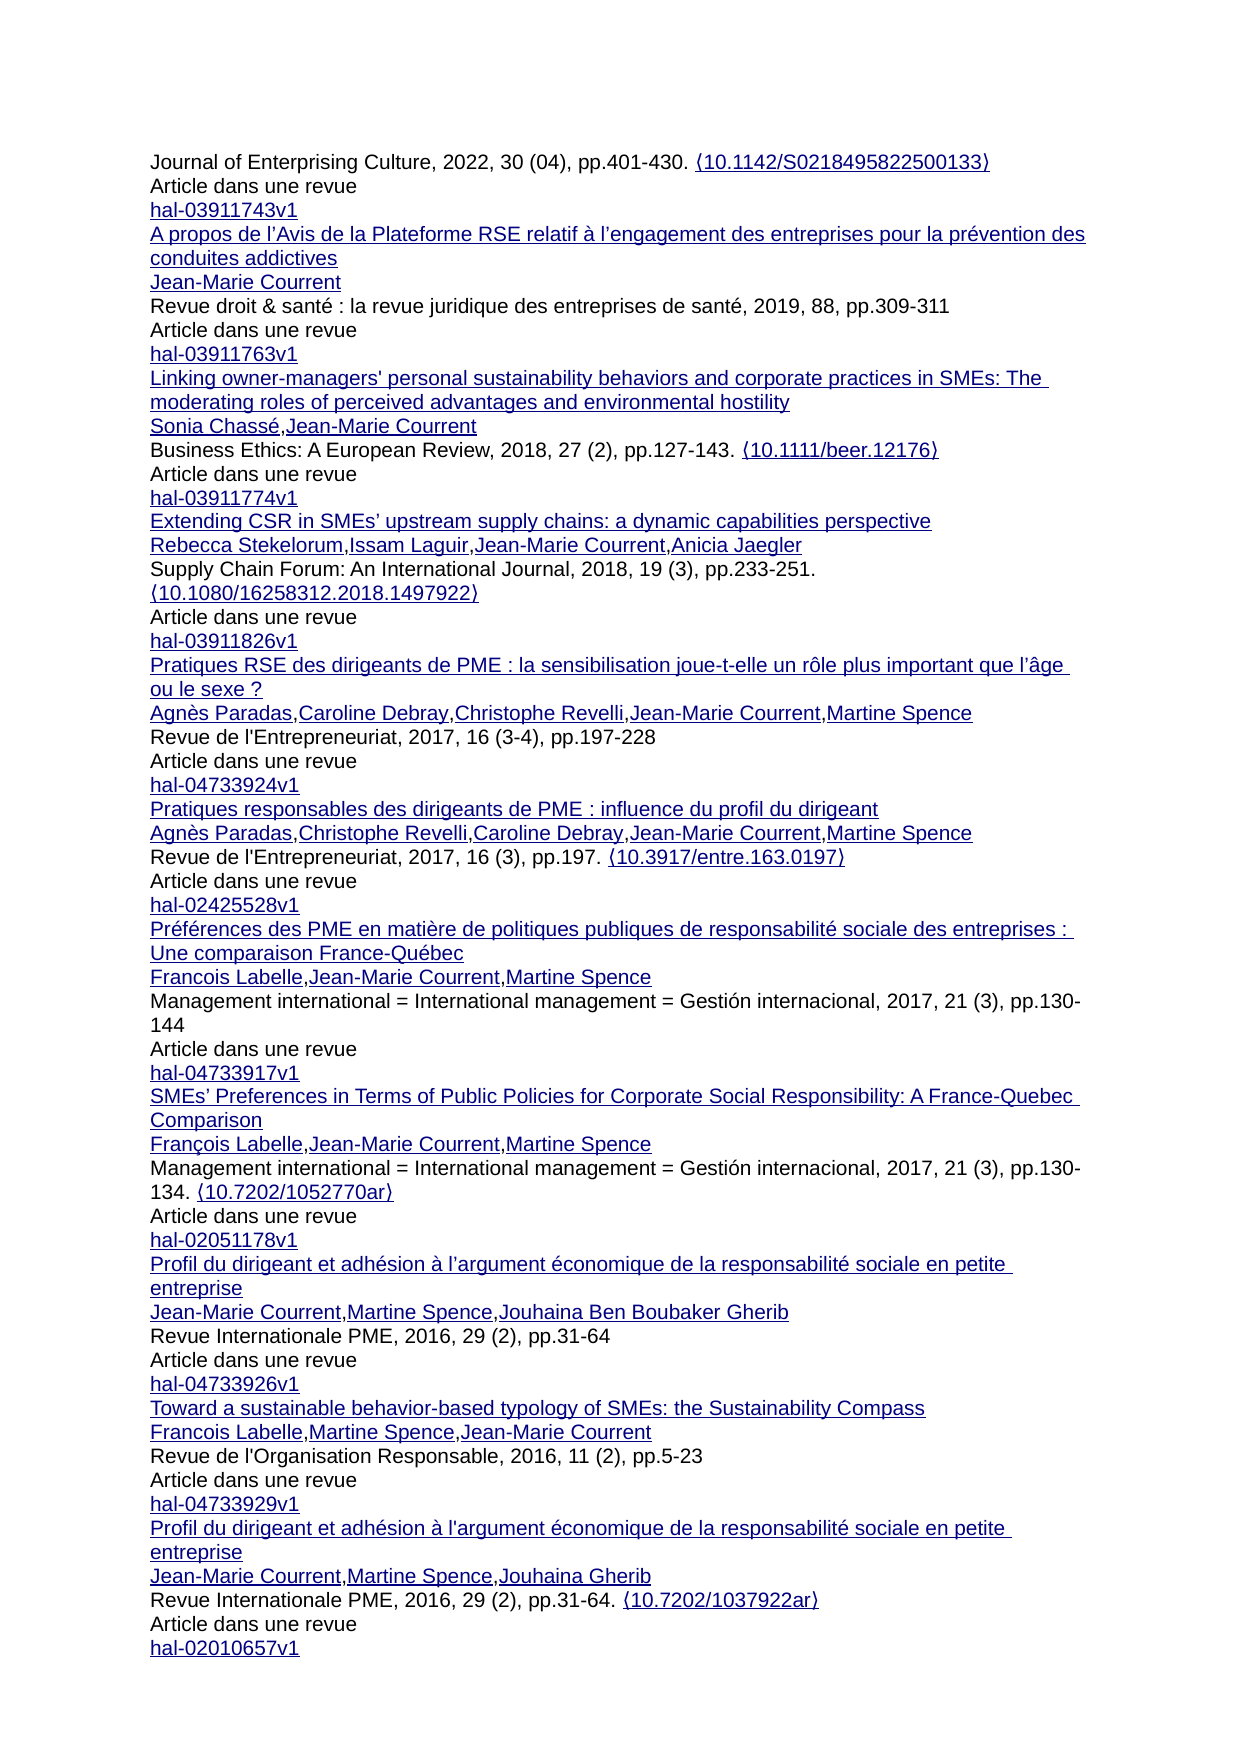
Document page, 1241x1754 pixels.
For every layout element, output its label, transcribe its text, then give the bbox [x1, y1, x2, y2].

table_cell Profil du dirigeant et adhésion à l'argument économique de la responsabilité sociale en petite entreprise Jean-Marie Courrent,Martine Spence,Jouhaina Gherib Revue Internationale PME, 2016, 29 (2), pp.31-64. ⟨10.7202/1037922ar⟩ Article dans une revue hal-02010657v1 [150, 1516, 1090, 1659]
table_cell Profil du dirigeant et adhésion à l’argument économique de la responsabilité sociale en petite entreprise Jean-Marie Courrent,Martine Spence,Jouhaina Ben Boubaker Gherib Revue Internationale PME, 2016, 29 (2), pp.31-64 Article dans une revue hal-04733926v1 [150, 1252, 1090, 1396]
table_cell Toward a sustainable behavior-based typology of SMEs: the Sustainability Compass Francois Labelle,Martine Spence,Jean-Marie Courrent Revue de l'Organisation Responsable, 2016, 11 (2), pp.5-23 Article dans une revue hal-04733929v1 [150, 1396, 1090, 1516]
table_cell SMEs’ Preferences in Terms of Public Policies for Corporate Social Responsibility: A France-Quebec Comparison François Labelle,Jean-Marie Courrent,Martine Spence Management international = International management = Gestión internacional, 2017, 21 (3), pp.130-134. ⟨10.7202/1052770ar⟩ Article dans une revue hal-02051178v1 [150, 1084, 1090, 1252]
table_cell Journal of Enterprising Culture, 2022, 30 (04), pp.401-430. ⟨10.1142/S0218495822500133⟩ Article dans une revue hal-03911743v1 [150, 150, 1090, 222]
table_cell Linking owner-managers' personal sustainability behaviors and corporate practices in SMEs: The moderating roles of perceived advantages and environmental hostility Sonia Chassé,Jean-Marie Courrent Business Ethics: A European Review, 2018, 27 (2), pp.127-143. ⟨10.1111/beer.12176⟩ Article dans une revue hal-03911774v1 [150, 366, 1090, 509]
table_cell Pratiques responsables des dirigeants de PME : influence du profil du dirigeant Agnès Paradas,Christophe Revelli,Caroline Debray,Jean-Marie Courrent,Martine Spence Revue de l'Entrepreneuriat, 2017, 16 (3), pp.197. ⟨10.3917/entre.163.0197⟩ Article dans une revue hal-02425528v1 [150, 797, 1090, 917]
table_cell A propos de l’Avis de la Plateforme RSE relatif à l’engagement des entreprises pour la prévention des conduites addictives Jean-Marie Courrent Revue droit & santé : la revue juridique des entreprises de santé, 2019, 88, pp.309-311 Article dans une revue hal-03911763v1 [150, 222, 1090, 366]
table_cell Préférences des PME en matière de politiques publiques de responsabilité sociale des entreprises : Une comparaison France-Québec Francois Labelle,Jean-Marie Courrent,Martine Spence Management international = International management = Gestión internacional, 2017, 21 (3), pp.130-144 Article dans une revue hal-04733917v1 [150, 917, 1090, 1084]
table_cell Pratiques RSE des dirigeants de PME : la sensibilisation joue-t-elle un rôle plus important que l’âge ou le sexe ? Agnès Paradas,Caroline Debray,Christophe Revelli,Jean-Marie Courrent,Martine Spence Revue de l'Entrepreneuriat, 2017, 16 (3-4), pp.197-228 Article dans une revue hal-04733924v1 [150, 653, 1090, 797]
table_cell Extending CSR in SMEs’ upstream supply chains: a dynamic capabilities perspective Rebecca Stekelorum,Issam Laguir,Jean-Marie Courrent,Anicia Jaegler Supply Chain Forum: An International Journal, 2018, 19 (3), pp.233-251. ⟨10.1080/16258312.2018.1497922⟩ Article dans une revue hal-03911826v1 [150, 509, 1090, 653]
